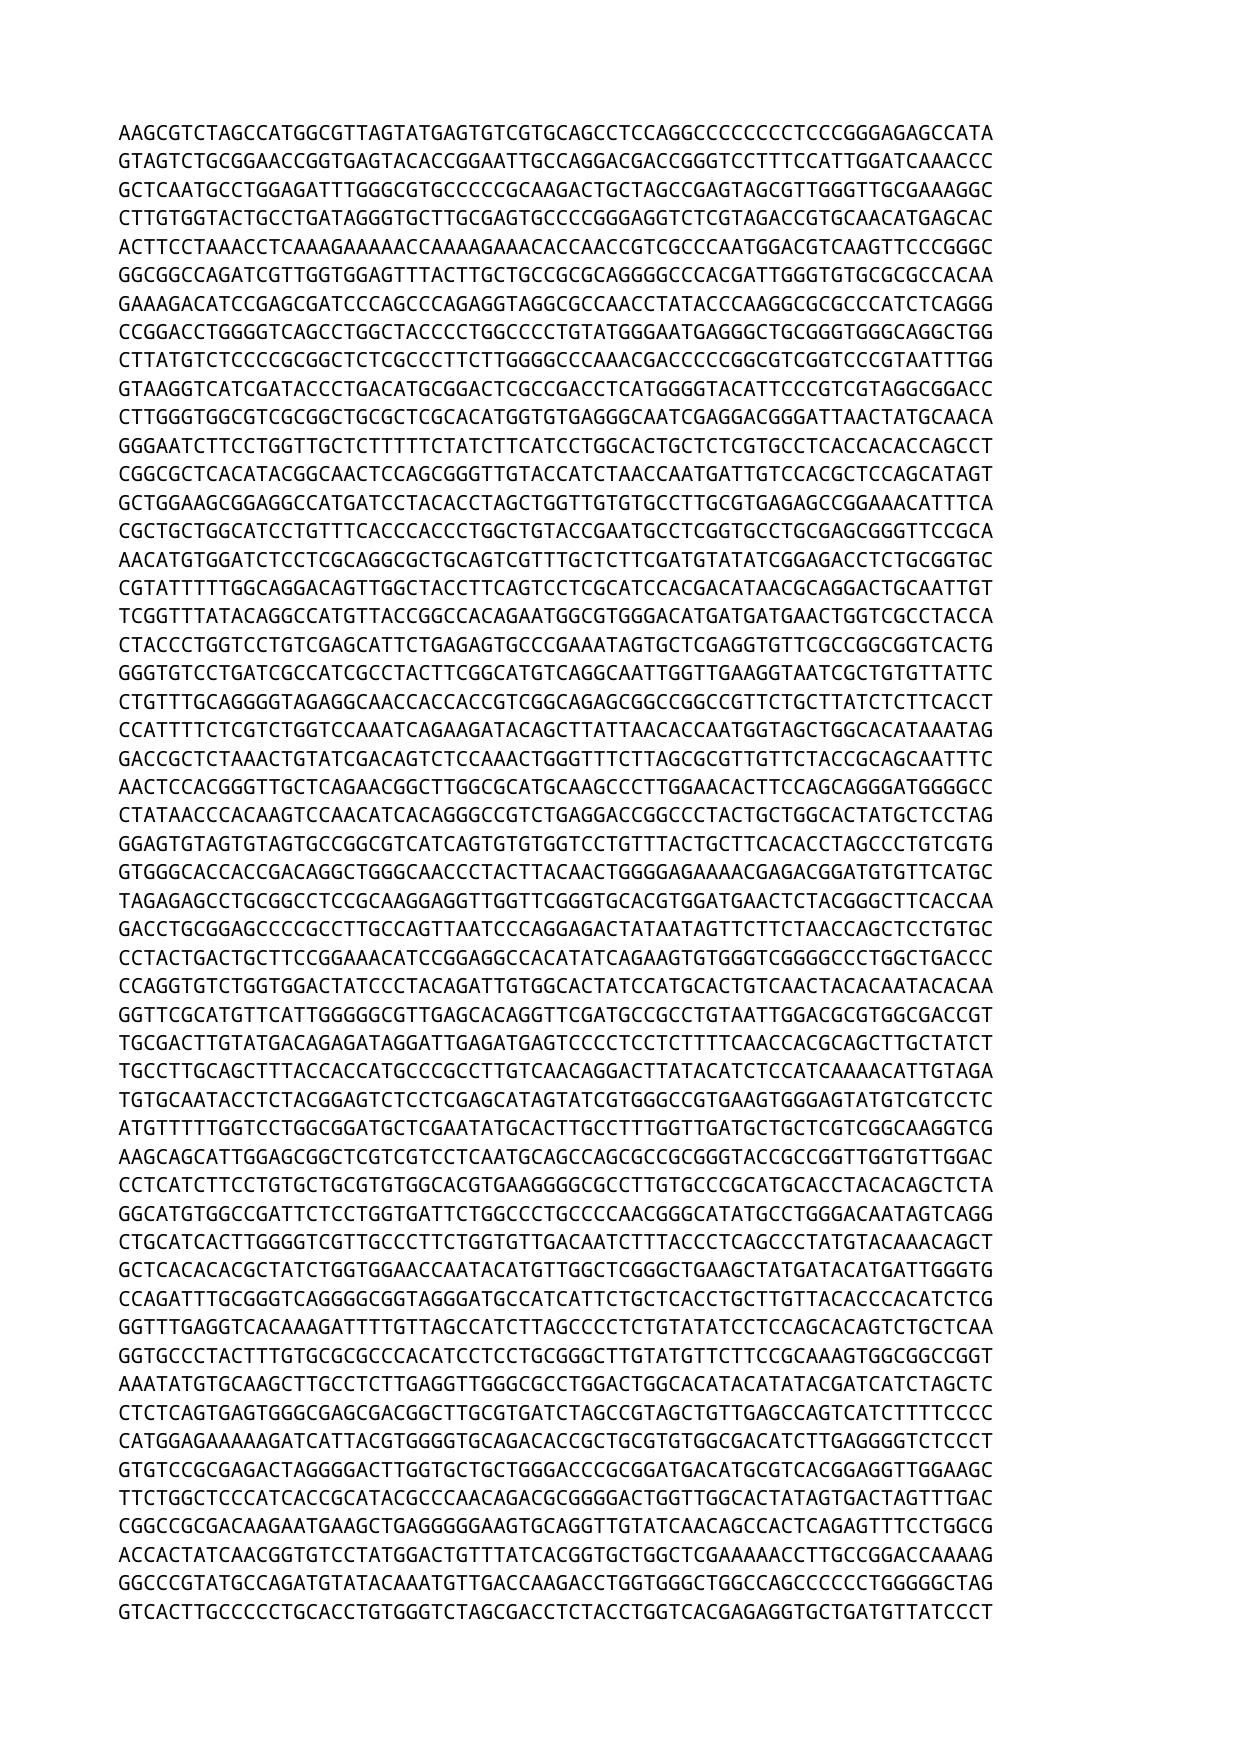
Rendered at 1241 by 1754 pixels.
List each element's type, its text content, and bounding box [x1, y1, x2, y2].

text CGGCCGCGACAAGAATGAAGCTGAGGGGGAAGTGCAGGTTGTATCAACAGCCACTCAGAGTTTCCTGGCG [118, 1512, 1153, 1540]
text GGGAATCTTCCTGGTTGCTCTTTTTCTATCTTCATCCTGGCACTGCTCTCGTGCCTCACCACACCAGCCT [118, 431, 1153, 459]
text GTGTCCGCGAGACTAGGGGACTTGGTGCTGCTGGGACCCGCGGATGACATGCGTCACGGAGGTTGGAAGC [118, 1455, 1153, 1483]
text GGCGGCCAGATCGTTGGTGGAGTTTACTTGCTGCCGCGCAGGGGCCCACGATTGGGTGTGCGCGCCACAA [118, 260, 1153, 289]
text AACTCCACGGGTTGCTCAGAACGGCTTGGCGCATGCAAGCCCTTGGAACACTTCCAGCAGGGATGGGGCC [118, 772, 1153, 801]
text GCTCAATGCCTGGAGATTTGGGCGTGCCCCCGCAAGACTGCTAGCCGAGTAGCGTTGGGTTGCGAAAGGC [118, 175, 1153, 203]
text CTTGGGTGGCGTCGCGGCTGCGCTCGCACATGGTGTGAGGGCAATCGAGGACGGGATTAACTATGCAACA [118, 402, 1153, 431]
text GGCCCGTATGCCAGATGTATACAAATGTTGACCAAGACCTGGTGGGCTGGCCAGCCCCCCTGGGGGCTAG [118, 1568, 1153, 1597]
text CCTCATCTTCCTGTGCTGCGTGTGGCACGTGAAGGGGCGCCTTGTGCCCGCATGCACCTACACAGCTCTA [118, 1170, 1153, 1199]
text CGTATTTTTGGCAGGACAGTTGGCTACCTTCAGTCCTCGCATCCACGACATAACGCAGGACTGCAATTGT [118, 573, 1153, 602]
text CCAGGTGTCTGGTGGACTATCCCTACAGATTGTGGCACTATCCATGCACTGTCAACTACACAATACACAA [118, 971, 1153, 1000]
text TTCTGGCTCCCATCACCGCATACGCCCAACAGACGCGGGGACTGGTTGGCACTATAGTGACTAGTTTGAC [118, 1483, 1153, 1512]
text CCTACTGACTGCTTCCGGAAACATCCGGAGGCCACATATCAGAAGTGTGGGTCGGGGCCCTGGCTGACCC [118, 943, 1153, 971]
text CTTATGTCTCCCCGCGGCTCTCGCCCTTCTTGGGGCCCAAACGACCCCCGGCGTCGGTCCCGTAATTTGG [118, 346, 1153, 374]
text CGGCGCTCACATACGGCAACTCCAGCGGGTTGTACCATCTAACCAATGATTGTCCACGCTCCAGCATAGT [118, 459, 1153, 488]
text TAGAGAGCCTGCGGCCTCCGCAAGGAGGTTGGTTCGGGTGCACGTGGATGAACTCTACGGGCTTCACCAA [118, 886, 1153, 914]
text GACCTGCGGAGCCCCGCCTTGCCAGTTAATCCCAGGAGACTATAATAGTTCTTCTAACCAGCTCCTGTGC [118, 914, 1153, 943]
text GTAAGGTCATCGATACCCTGACATGCGGACTCGCCGACCTCATGGGGTACATTCCCGTCGTAGGCGGACC [118, 374, 1153, 402]
text AAGCAGCATTGGAGCGGCTCGTCGTCCTCAATGCAGCCAGCGCCGCGGGTACCGCCGGTTGGTGTTGGAC [118, 1142, 1153, 1170]
text GACCGCTCTAAACTGTATCGACAGTCTCCAAACTGGGTTTCTTAGCGCGTTGTTCTACCGCAGCAATTTC [118, 744, 1153, 772]
text ACTTCCTAAACCTCAAAGAAAAACCAAAAGAAACACCAACCGTCGCCCAATGGACGTCAAGTTCCCGGGC [118, 232, 1153, 260]
text CTGCATCACTTGGGGTCGTTGCCCTTCTGGTGTTGACAATCTTTACCCTCAGCCCTATGTACAAACAGCT [118, 1227, 1153, 1256]
text CTTGTGGTACTGCCTGATAGGGTGCTTGCGAGTGCCCCGGGAGGTCTCGTAGACCGTGCAACATGAGCAC [118, 203, 1153, 232]
text TGTGCAATACCTCTACGGAGTCTCCTCGAGCATAGTATCGTGGGCCGTGAAGTGGGAGTATGTCGTCCTC [118, 1085, 1153, 1113]
text CTACCCTGGTCCTGTCGAGCATTCTGAGAGTGCCCGAAATAGTGCTCGAGGTGTTCGCCGGCGGTCACTG [118, 630, 1153, 658]
text CCGGACCTGGGGTCAGCCTGGCTACCCCTGGCCCCTGTATGGGAATGAGGGCTGCGGGTGGGCAGGCTGG [118, 317, 1153, 346]
text ATGTTTTTGGTCCTGGCGGATGCTCGAATATGCACTTGCCTTTGGTTGATGCTGCTCGTCGGCAAGGTCG [118, 1113, 1153, 1142]
text GCTCACACACGCTATCTGGTGGAACCAATACATGTTGGCTCGGGCTGAAGCTATGATACATGATTGGGTG [118, 1256, 1153, 1284]
text GCTGGAAGCGGAGGCCATGATCCTACACCTAGCTGGTTGTGTGCCTTGCGTGAGAGCCGGAAACATTTCA [118, 488, 1153, 516]
text CTATAACCCACAAGTCCAACATCACAGGGCCGTCTGAGGACCGGCCCTACTGCTGGCACTATGCTCCTAG [118, 801, 1153, 829]
text AAGCGTCTAGCCATGGCGTTAGTATGAGTGTCGTGCAGCCTCCAGGCCCCCCCCTCCCGGGAGAGCCATA [118, 118, 1153, 147]
text AACATGTGGATCTCCTCGCAGGCGCTGCAGTCGTTTGCTCTTCGATGTATATCGGAGACCTCTGCGGTGC [118, 545, 1153, 573]
text CCAGATTTGCGGGTCAGGGGCGGTAGGGATGCCATCATTCTGCTCACCTGCTTGTTACACCCACATCTCG [118, 1284, 1153, 1312]
text GTAGTCTGCGGAACCGGTGAGTACACCGGAATTGCCAGGACGACCGGGTCCTTTCCATTGGATCAAACCC [118, 147, 1153, 175]
text CTGTTTGCAGGGGTAGAGGCAACCACCACCGTCGGCAGAGCGGCCGGCCGTTCTGCTTATCTCTTCACCT [118, 687, 1153, 715]
text CATGGAGAAAAAGATCATTACGTGGGGTGCAGACACCGCTGCGTGTGGCGACATCTTGAGGGGTCTCCCT [118, 1426, 1153, 1455]
text GGTTCGCATGTTCATTGGGGGCGTTGAGCACAGGTTCGATGCCGCCTGTAATTGGACGCGTGGCGACCGT [118, 1000, 1153, 1028]
text AAATATGTGCAAGCTTGCCTCTTGAGGTTGGGCGCCTGGACTGGCACATACATATACGATCATCTAGCTC [118, 1369, 1153, 1398]
text GGTTTGAGGTCACAAAGATTTTGTTAGCCATCTTAGCCCCTCTGTATATCCTCCAGCACAGTCTGCTCAA [118, 1312, 1153, 1341]
text GGTGCCCTACTTTGTGCGCGCCCACATCCTCCTGCGGGCTTGTATGTTCTTCCGCAAAGTGGCGGCCGGT [118, 1341, 1153, 1369]
text GAAAGACATCCGAGCGATCCCAGCCCAGAGGTAGGCGCCAACCTATACCCAAGGCGCGCCCATCTCAGGG [118, 289, 1153, 317]
text GTCACTTGCCCCCTGCACCTGTGGGTCTAGCGACCTCTACCTGGTCACGAGAGGTGCTGATGTTATCCCT [118, 1597, 1153, 1625]
text GGCATGTGGCCGATTCTCCTGGTGATTCTGGCCCTGCCCCAACGGGCATATGCCTGGGACAATAGTCAGG [118, 1199, 1153, 1227]
text TGCCTTGCAGCTTTACCACCATGCCCGCCTTGTCAACAGGACTTATACATCTCCATCAAAACATTGTAGA [118, 1057, 1153, 1085]
text TGCGACTTGTATGACAGAGATAGGATTGAGATGAGTCCCCTCCTCTTTTCAACCACGCAGCTTGCTATCT [118, 1028, 1153, 1057]
text CGCTGCTGGCATCCTGTTTCACCCACCCTGGCTGTACCGAATGCCTCGGTGCCTGCGAGCGGGTTCCGCA [118, 516, 1153, 545]
text CTCTCAGTGAGTGGGCGAGCGACGGCTTGCGTGATCTAGCCGTAGCTGTTGAGCCAGTCATCTTTTCCCC [118, 1398, 1153, 1426]
text ACCACTATCAACGGTGTCCTATGGACTGTTTATCACGGTGCTGGCTCGAAAAACCTTGCCGGACCAAAAG [118, 1540, 1153, 1568]
text CCATTTTCTCGTCTGGTCCAAATCAGAAGATACAGCTTATTAACACCAATGGTAGCTGGCACATAAATAG [118, 715, 1153, 744]
text TCGGTTTATACAGGCCATGTTACCGGCCACAGAATGGCGTGGGACATGATGATGAACTGGTCGCCTACCA [118, 602, 1153, 630]
text GTGGGCACCACCGACAGGCTGGGCAACCCTACTTACAACTGGGGAGAAAACGAGACGGATGTGTTCATGC [118, 857, 1153, 886]
text GGAGTGTAGTGTAGTGCCGGCGTCATCAGTGTGTGGTCCTGTTTACTGCTTCACACCTAGCCCTGTCGTG [118, 829, 1153, 857]
text GGGTGTCCTGATCGCCATCGCCTACTTCGGCATGTCAGGCAATTGGTTGAAGGTAATCGCTGTGTTATTC [118, 658, 1153, 687]
